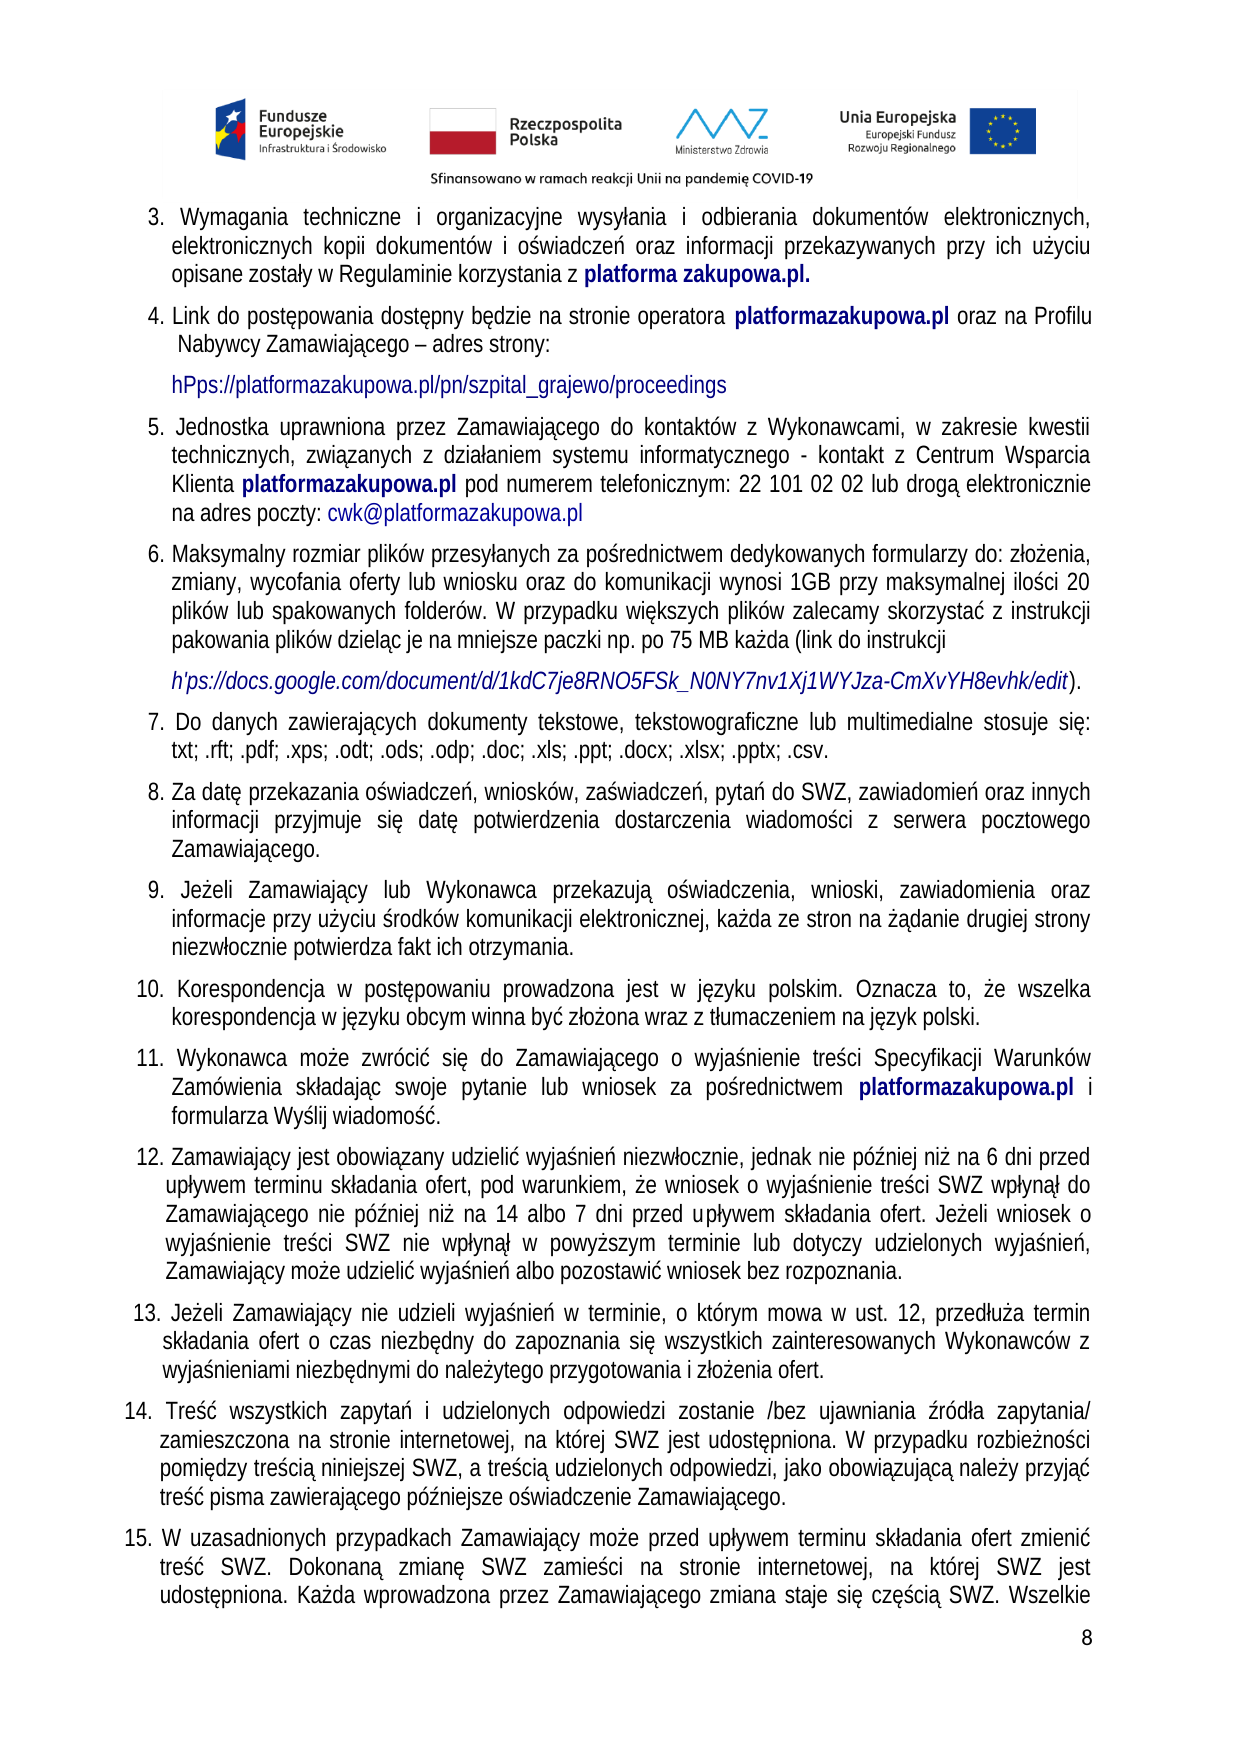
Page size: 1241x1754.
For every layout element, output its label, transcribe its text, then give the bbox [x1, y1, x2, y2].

text 9. Jeżeli Zamawiający lub Wykonawca przekazują oświadczenia, wnioski, zawiadomienia oraz informacje przy użyciu środków komunikacji elektronicznej, każda ze stron na żądanie drugiej strony niezwłocznie potwierdza fakt ich otrzymania. [148, 875, 1092, 961]
picture [162, 89, 1078, 203]
text 6. Maksymalny rozmiar plików przesyłanych za pośrednictwem dedykowanych formularzy do: złożenia, zmiany, wycofania oferty lub wniosku oraz do komunikacji wynosi 1GB przy maksymalnej ilości 20 plików lub spakowanych folderów. W przypadku większych plików zalecamy skorzystać z instrukcji pakowania plików dzieląc je na mniejsze paczki np. po 75 MB każda (link do instrukcji [148, 539, 1092, 653]
text h'ps://docs.google.com/document/d/1kdC7je8RNO5FSk_N0NY7nv1Xj1WYJza-CmXvYH8evhk/edit). [171, 666, 1092, 694]
text 7. Do danych zawierających dokumenty tekstowe, tekstowograficzne lub multimedialne stosuje się: txt; .rft; .pdf; .xps; .odt; .ods; .odp; .doc; .xls; .ppt; .docx; .xlsx; .pptx; .csv. [148, 707, 1092, 764]
text 10. Korespondencja w postępowaniu prowadzona jest w języku polskim. Oznacza to, że wszelka korespondencja w języku obcym winna być złożona wraz z tłumaczeniem na język polski. [136, 973, 1092, 1031]
text 14. Treść wszystkich zapytań i udzielonych odpowiedzi zostanie /bez ujawniania źródła zapytania/ zamieszczona na stronie internetowej, na której SWZ jest udostępniona. W przypadku rozbieżności pomiędzy treścią niniejszej SWZ, a treścią udzielonych odpowiedzi, jako obowiązującą należy przyjąć treść pisma zawierającego późniejsze oświadczenie Zamawiającego. [124, 1396, 1092, 1511]
text 3. Wymagania techniczne i organizacyjne wysyłania i odbierania dokumentów elektronicznych, elektronicznych kopii dokumentów i oświadczeń oraz informacji przekazywanych przy ich użyciu opisane zostały w Regulaminie korzystania z platforma zakupowa.pl. [148, 202, 1092, 288]
text 11. Wykonawca może zwrócić się do Zamawiającego o wyjaśnienie treści Specyfikacji Warunków Zamówienia składając swoje pytanie lub wniosek za pośrednictwem platformazakupowa.pl i formularza Wyślij wiadomość. [136, 1043, 1092, 1129]
text 5. Jednostka uprawniona przez Zamawiającego do kontaktów z Wykonawcami, w zakresie kwestii technicznych, związanych z działaniem systemu informatycznego - kontakt z Centrum Wsparcia Klienta platformazakupowa.pl pod numerem telefonicznym: 22 101 02 02 lub drogą elektronicznie na adres poczty: cwk@platformazakupowa.pl [148, 412, 1092, 526]
text 8. Za datę przekazania oświadczeń, wniosków, zaświadczeń, pytań do SWZ, zawiadomień oraz innych informacji przyjmuje się datę potwierdzenia dostarczenia wiadomości z serwera pocztowego Zamawiającego. [148, 777, 1092, 863]
text hPps://platformazakupowa.pl/pn/szpital_grajewo/proceedings [171, 370, 1092, 399]
text 4. Link do postępowania dostępny będzie na stronie operatora platformazakupowa.pl oraz na Profilu Nabywcy Zamawiającego – adres strony: [148, 301, 1092, 358]
text 13. Jeżeli Zamawiający nie udzieli wyjaśnień w terminie, o którym mowa w ust. 12, przedłuża termin składania ofert o czas niezbędny do zapoznania się wszystkich zainteresowanych Wykonawców z wyjaśnieniami niezbędnymi do należytego przygotowania i złożenia ofert. [133, 1297, 1092, 1383]
text 15. W uzasadnionych przypadkach Zamawiający może przed upływem terminu składania ofert zmienić treść SWZ. Dokonaną zmianę SWZ zamieści na stronie internetowej, na której SWZ jest udostępniona. Każda wprowadzona przez Zamawiającego zmiana staje się częścią SWZ. Wszelkie [124, 1523, 1092, 1609]
text 12. Zamawiający jest obowiązany udzielić wyjaśnień niezwłocznie, jednak nie później niż na 6 dni przed upływem terminu składania ofert, pod warunkiem, że wniosek o wyjaśnienie treści SWZ wpłynął do Zamawiającego nie później niż na 14 albo 7 dni przed upływem składania ofert. Jeżeli wniosek o wyjaśnienie treści SWZ nie wpłynął w powyższym terminie lub dotyczy udzielonych wyjaśnień, Zamawiający może udzielić wyjaśnień albo pozostawić wniosek bez rozpoznania. [136, 1142, 1092, 1285]
